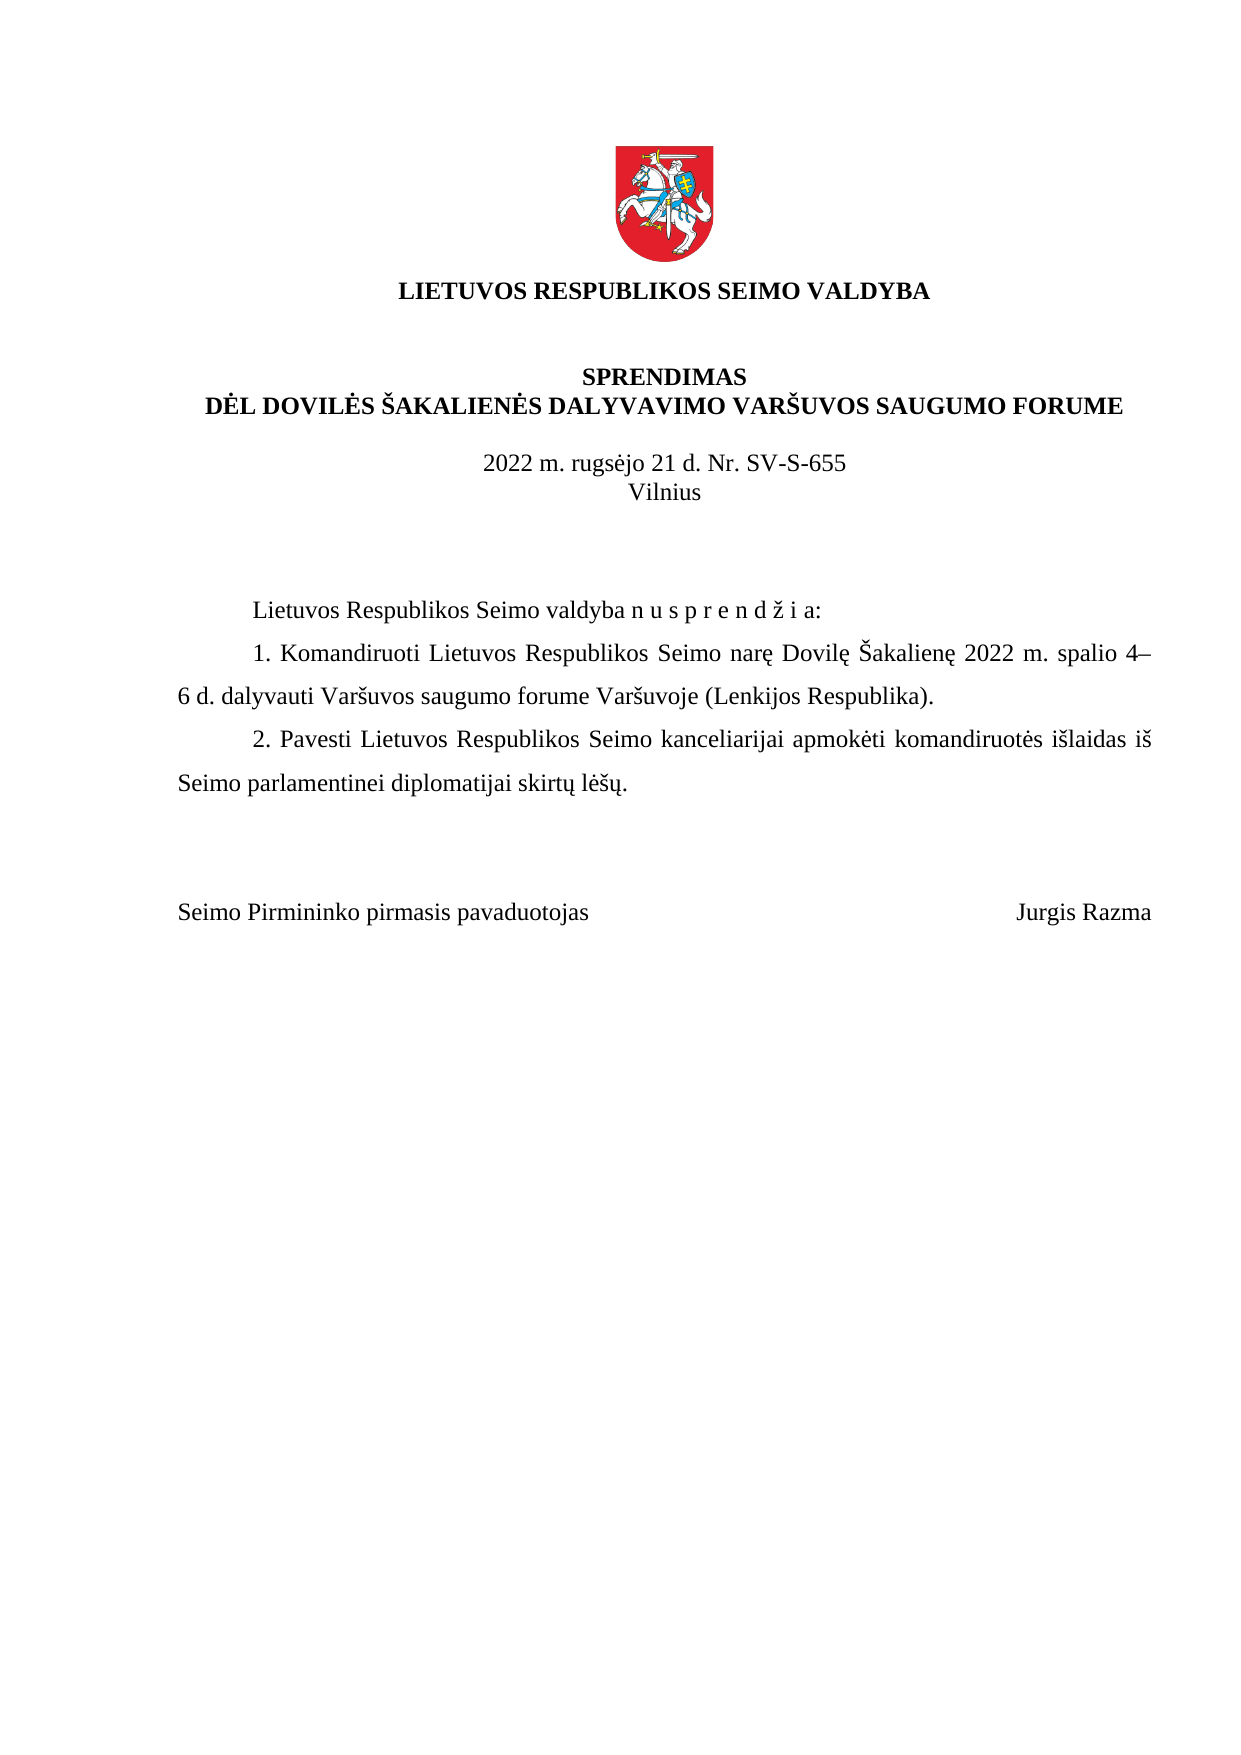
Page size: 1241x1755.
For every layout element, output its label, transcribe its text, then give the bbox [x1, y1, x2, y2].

text Vilnius [177, 477, 1152, 506]
text SPRENDIMAS [177, 362, 1152, 391]
text 2. Pavesti Lietuvos Respublikos Seimo kanceliarijai apmokėti komandiruotės išlaidas iš Seimo parlamentinei diplomatijai skirtų lėšų. [177, 724, 1152, 796]
text Lietuvos Respublikos Seimo valdyba nusprendžia: [177, 595, 1152, 624]
text 2022 m. rugsėjo 21 d. Nr. SV-S-655 [177, 448, 1152, 477]
text LIETUVOS RESPUBLIKOS SEIMO VALDYBA [177, 276, 1152, 305]
text DĖL DOVILĖS ŠAKALIENĖS DALYVAVIMO VARŠUVOS SAUGUMO FORUME [177, 391, 1152, 420]
text Seimo Pirmininko pirmasis pavaduotojas Jurgis Razma [177, 897, 1152, 926]
text 1. Komandiruoti Lietuvos Respublikos Seimo narę Dovilę Šakalienę 2022 m. spalio 4–6 d. dalyvauti Varšuvos saugumo forume Varšuvoje (Lenkijos Respublika). [177, 638, 1152, 710]
